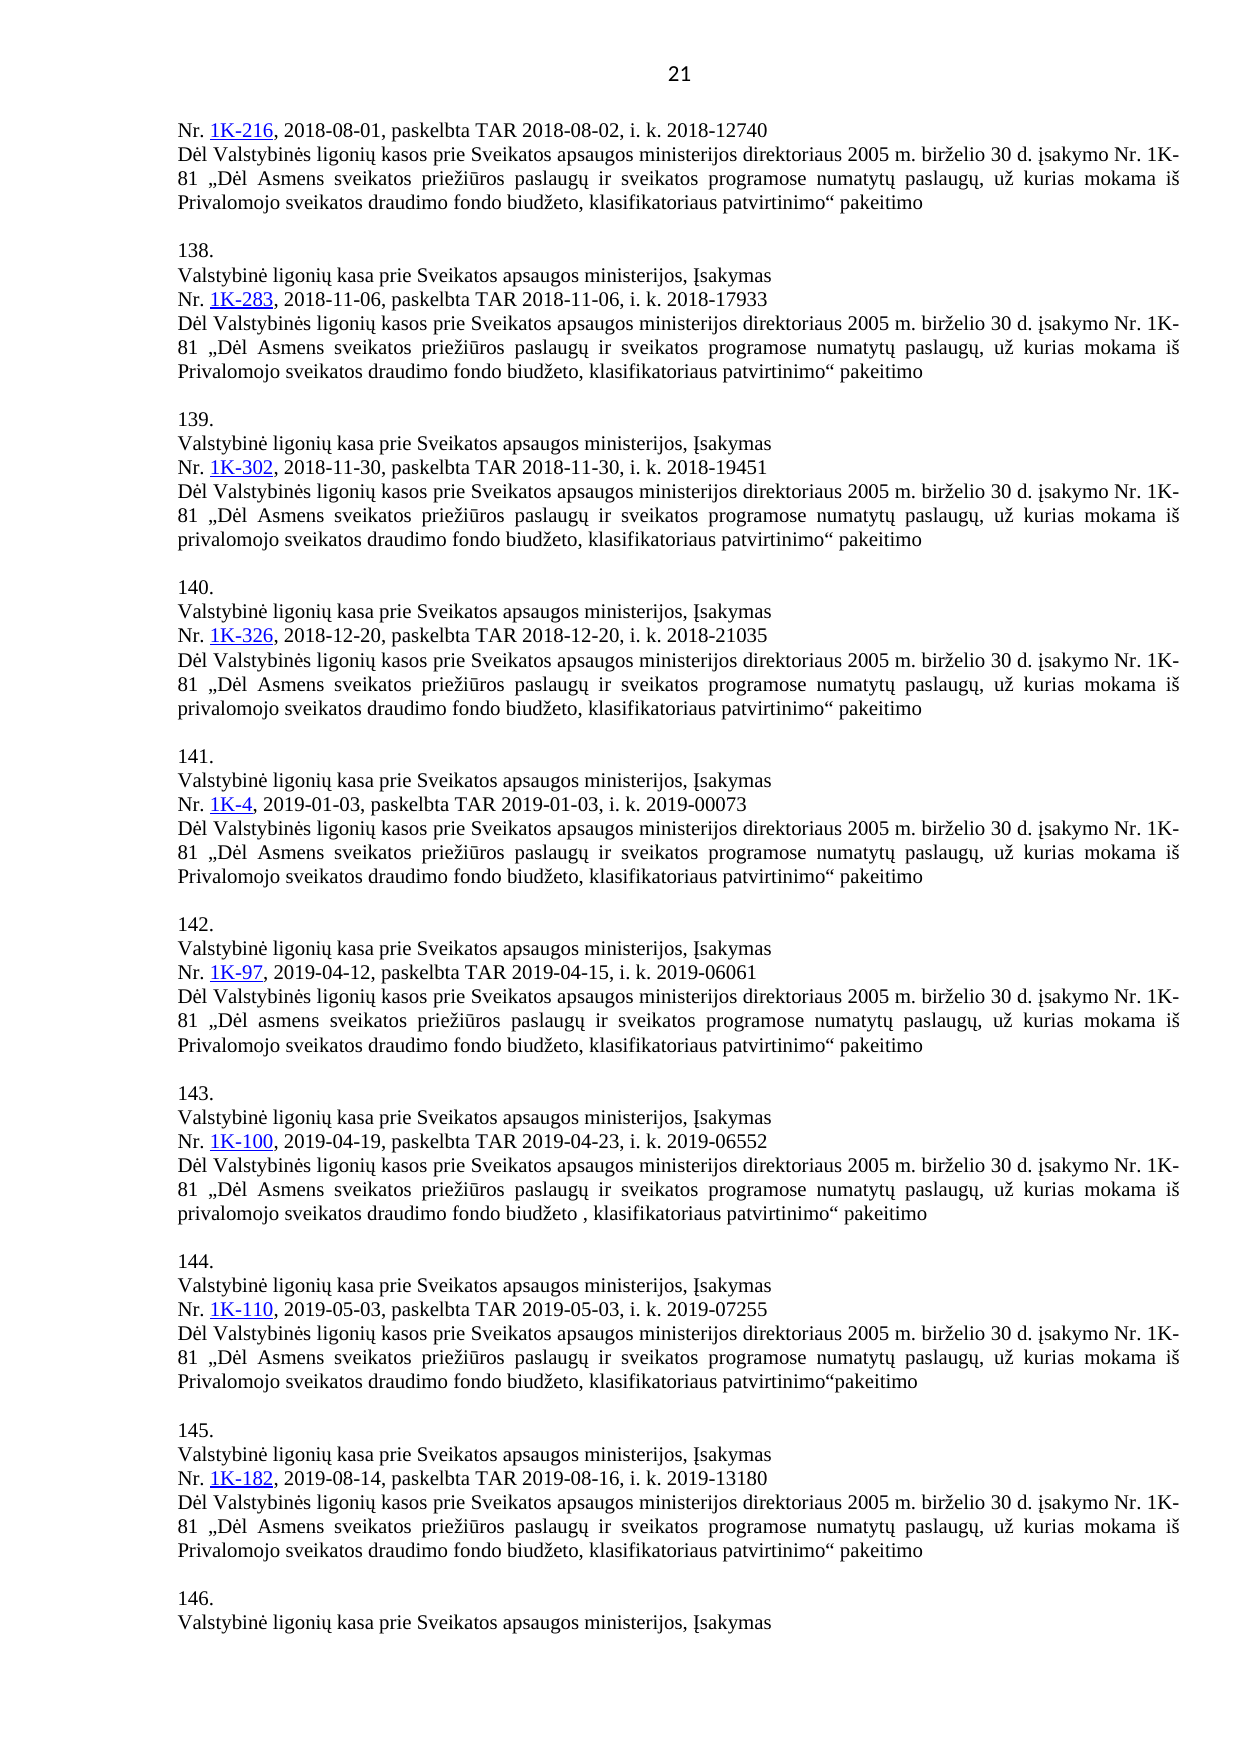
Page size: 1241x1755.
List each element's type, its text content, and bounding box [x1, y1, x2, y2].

text Nr. 1K-326, 2018-12-20, paskelbta TAR 2018-12-20, i. k. 2018-21035 [177, 623, 1181, 647]
text 141. [177, 744, 1181, 768]
text 144. [177, 1249, 1181, 1273]
text Nr. 1K-4, 2019-01-03, paskelbta TAR 2019-01-03, i. k. 2019-00073 [177, 792, 1181, 816]
text 140. [177, 575, 1181, 599]
text Valstybinė ligonių kasa prie Sveikatos apsaugos ministerijos, Įsakymas [177, 1442, 1181, 1466]
text Nr. 1K-110, 2019-05-03, paskelbta TAR 2019-05-03, i. k. 2019-07255 [177, 1297, 1181, 1321]
text Valstybinė ligonių kasa prie Sveikatos apsaugos ministerijos, Įsakymas [177, 1273, 1181, 1297]
text Nr. 1K-182, 2019-08-14, paskelbta TAR 2019-08-16, i. k. 2019-13180 [177, 1466, 1181, 1490]
text Dėl Valstybinės ligonių kasos prie Sveikatos apsaugos ministerijos direktoriaus 2005 m. birželio 30 d. įsakymo Nr. 1K-81 „Dėl Asmens sveikatos priežiūros paslaugų ir sveikatos programose numatytų paslaugų, už kurias mokama iš Privalomojo sveikatos draudimo fondo biudžeto, klasifikatoriaus patvirtinimo“ pakeitimo [177, 142, 1181, 214]
text Valstybinė ligonių kasa prie Sveikatos apsaugos ministerijos, Įsakymas [177, 768, 1181, 792]
text 139. [177, 407, 1181, 431]
text Nr. 1K-283, 2018-11-06, paskelbta TAR 2018-11-06, i. k. 2018-17933 [177, 287, 1181, 311]
text Dėl Valstybinės ligonių kasos prie Sveikatos apsaugos ministerijos direktoriaus 2005 m. birželio 30 d. įsakymo Nr. 1K-81 „Dėl Asmens sveikatos priežiūros paslaugų ir sveikatos programose numatytų paslaugų, už kurias mokama iš Privalomojo sveikatos draudimo fondo biudžeto, klasifikatoriaus patvirtinimo“ pakeitimo [177, 1490, 1181, 1562]
text Dėl Valstybinės ligonių kasos prie Sveikatos apsaugos ministerijos direktoriaus 2005 m. birželio 30 d. įsakymo Nr. 1K-81 „Dėl Asmens sveikatos priežiūros paslaugų ir sveikatos programose numatytų paslaugų, už kurias mokama iš privalomojo sveikatos draudimo fondo biudžeto, klasifikatoriaus patvirtinimo“ pakeitimo [177, 479, 1181, 551]
text 138. [177, 238, 1181, 262]
text Dėl Valstybinės ligonių kasos prie Sveikatos apsaugos ministerijos direktoriaus 2005 m. birželio 30 d. įsakymo Nr. 1K-81 „Dėl Asmens sveikatos priežiūros paslaugų ir sveikatos programose numatytų paslaugų, už kurias mokama iš Privalomojo sveikatos draudimo fondo biudžeto, klasifikatoriaus patvirtinimo“ pakeitimo [177, 816, 1181, 888]
text 145. [177, 1417, 1181, 1442]
text Dėl Valstybinės ligonių kasos prie Sveikatos apsaugos ministerijos direktoriaus 2005 m. birželio 30 d. įsakymo Nr. 1K-81 „Dėl Asmens sveikatos priežiūros paslaugų ir sveikatos programose numatytų paslaugų, už kurias mokama iš Privalomojo sveikatos draudimo fondo biudžeto, klasifikatoriaus patvirtinimo“ pakeitimo [177, 311, 1181, 383]
text Nr. 1K-216, 2018-08-01, paskelbta TAR 2018-08-02, i. k. 2018-12740 [177, 118, 1181, 142]
text Valstybinė ligonių kasa prie Sveikatos apsaugos ministerijos, Įsakymas [177, 936, 1181, 960]
text Valstybinė ligonių kasa prie Sveikatos apsaugos ministerijos, Įsakymas [177, 262, 1181, 287]
text Dėl Valstybinės ligonių kasos prie Sveikatos apsaugos ministerijos direktoriaus 2005 m. birželio 30 d. įsakymo Nr. 1K-81 „Dėl Asmens sveikatos priežiūros paslaugų ir sveikatos programose numatytų paslaugų, už kurias mokama iš privalomojo sveikatos draudimo fondo biudžeto , klasifikatoriaus patvirtinimo“ pakeitimo [177, 1153, 1181, 1225]
text Nr. 1K-97, 2019-04-12, paskelbta TAR 2019-04-15, i. k. 2019-06061 [177, 960, 1181, 984]
text Valstybinė ligonių kasa prie Sveikatos apsaugos ministerijos, Įsakymas [177, 599, 1181, 623]
text Dėl Valstybinės ligonių kasos prie Sveikatos apsaugos ministerijos direktoriaus 2005 m. birželio 30 d. įsakymo Nr. 1K-81 „Dėl Asmens sveikatos priežiūros paslaugų ir sveikatos programose numatytų paslaugų, už kurias mokama iš Privalomojo sveikatos draudimo fondo biudžeto, klasifikatoriaus patvirtinimo“pakeitimo [177, 1321, 1181, 1393]
text Valstybinė ligonių kasa prie Sveikatos apsaugos ministerijos, Įsakymas [177, 431, 1181, 455]
text Nr. 1K-100, 2019-04-19, paskelbta TAR 2019-04-23, i. k. 2019-06552 [177, 1129, 1181, 1153]
text Nr. 1K-302, 2018-11-30, paskelbta TAR 2018-11-30, i. k. 2018-19451 [177, 455, 1181, 479]
text 146. [177, 1586, 1181, 1610]
text Valstybinė ligonių kasa prie Sveikatos apsaugos ministerijos, Įsakymas [177, 1610, 1181, 1634]
text 143. [177, 1081, 1181, 1105]
text 142. [177, 912, 1181, 936]
text Dėl Valstybinės ligonių kasos prie Sveikatos apsaugos ministerijos direktoriaus 2005 m. birželio 30 d. įsakymo Nr. 1K-81 „Dėl Asmens sveikatos priežiūros paslaugų ir sveikatos programose numatytų paslaugų, už kurias mokama iš privalomojo sveikatos draudimo fondo biudžeto, klasifikatoriaus patvirtinimo“ pakeitimo [177, 647, 1181, 720]
text Dėl Valstybinės ligonių kasos prie Sveikatos apsaugos ministerijos direktoriaus 2005 m. birželio 30 d. įsakymo Nr. 1K-81 „Dėl asmens sveikatos priežiūros paslaugų ir sveikatos programose numatytų paslaugų, už kurias mokama iš Privalomojo sveikatos draudimo fondo biudžeto, klasifikatoriaus patvirtinimo“ pakeitimo [177, 984, 1181, 1057]
text Valstybinė ligonių kasa prie Sveikatos apsaugos ministerijos, Įsakymas [177, 1105, 1181, 1129]
